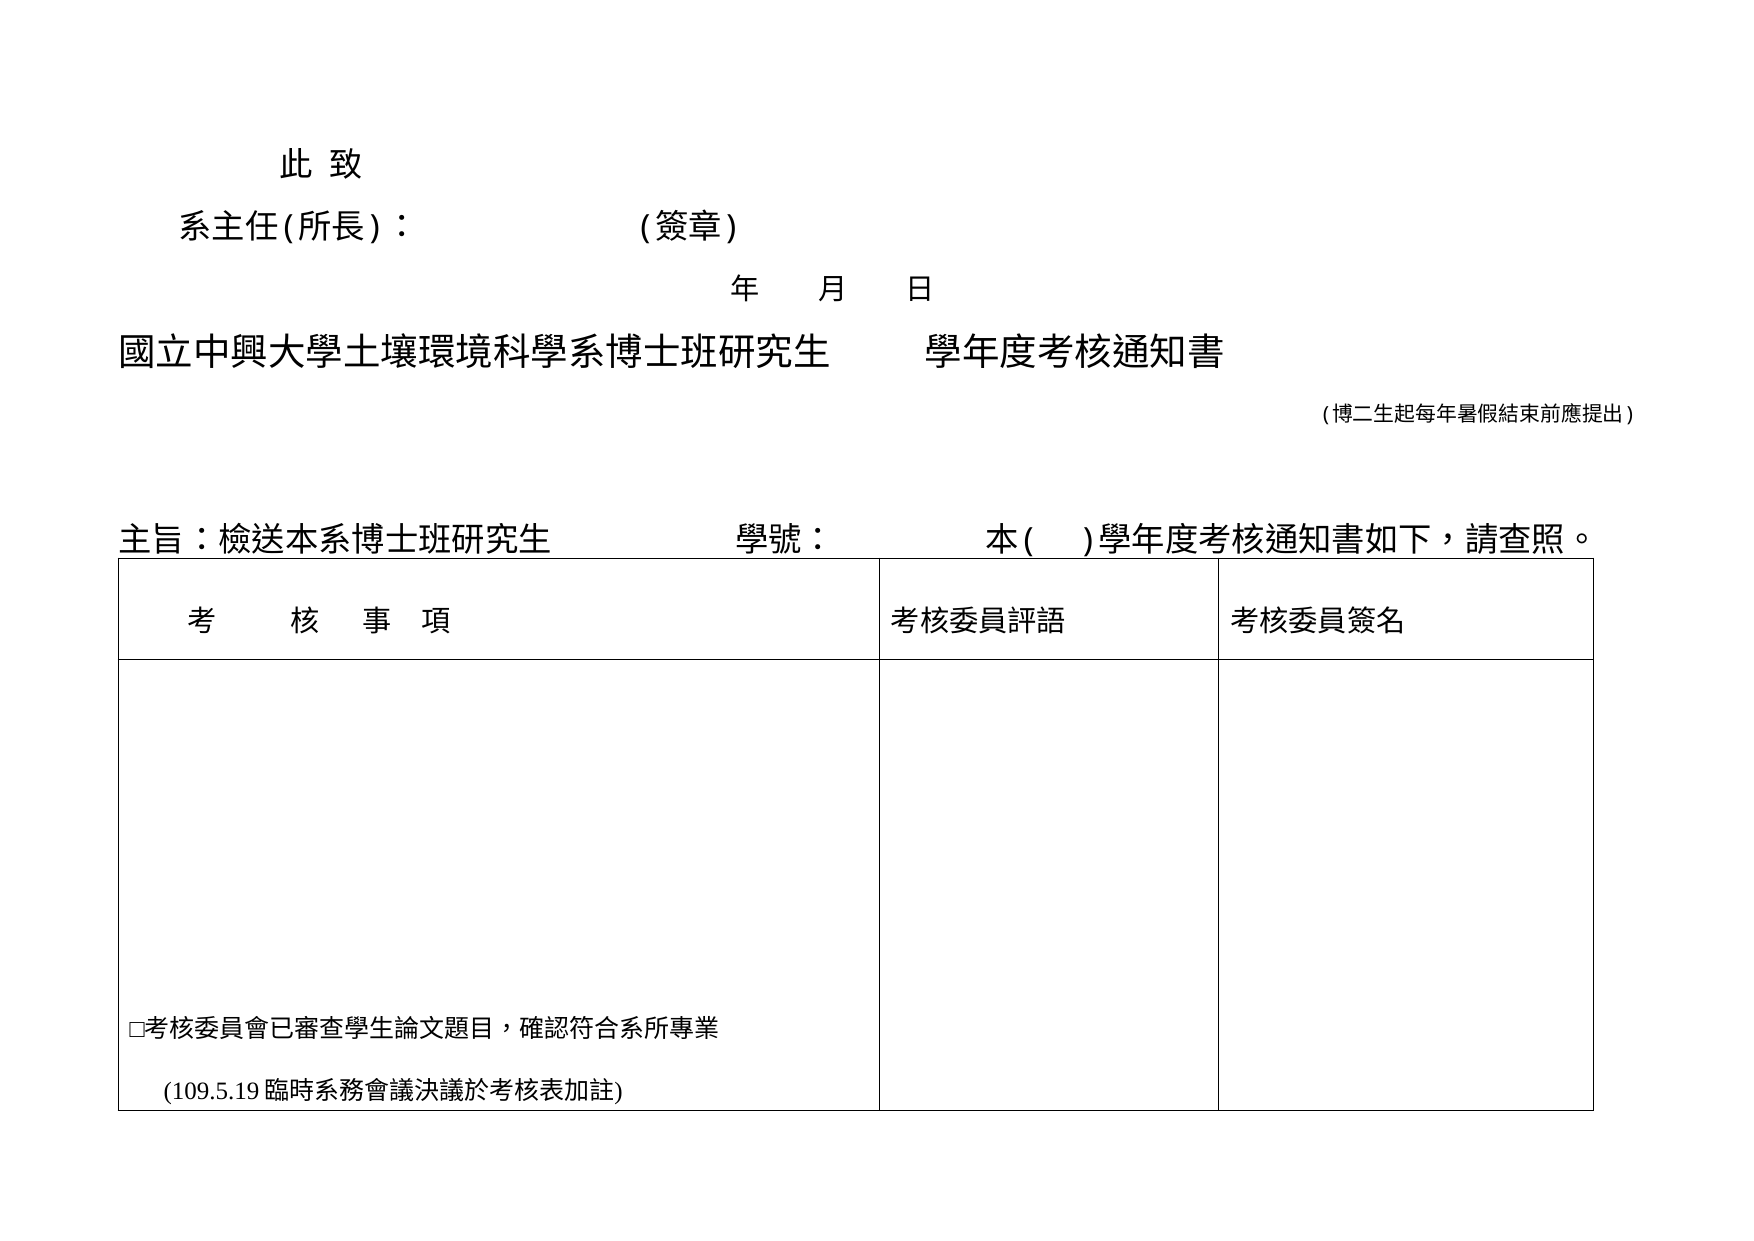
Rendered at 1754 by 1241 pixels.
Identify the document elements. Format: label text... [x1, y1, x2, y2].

text 系主任(所長)： (簽章) [118, 183, 1636, 245]
table_header 考核委員簽名 [1219, 559, 1593, 659]
text 國立中興大學土壤環境科學系博士班研究生 學年度考核通知書 [118, 308, 1636, 370]
text 主旨：檢送本系博士班研究生 學號： 本( )學年度考核通知書如下，請查照。 [118, 495, 1636, 558]
text 年 月 日 [118, 245, 1636, 308]
table_cell [1219, 660, 1593, 1110]
text 此 致 [118, 120, 1636, 183]
table_header 考核委員評語 [880, 559, 1218, 659]
table_header 考 核 事 項 [119, 559, 879, 659]
text (博二生起每年暑假結束前應提出) [118, 370, 1636, 433]
table_cell [880, 660, 1218, 1110]
table_cell □考核委員會已審查學生論文題目，確認符合系所專業 (109.5.19臨時系務會議決議於考核表加註) [119, 660, 879, 1110]
